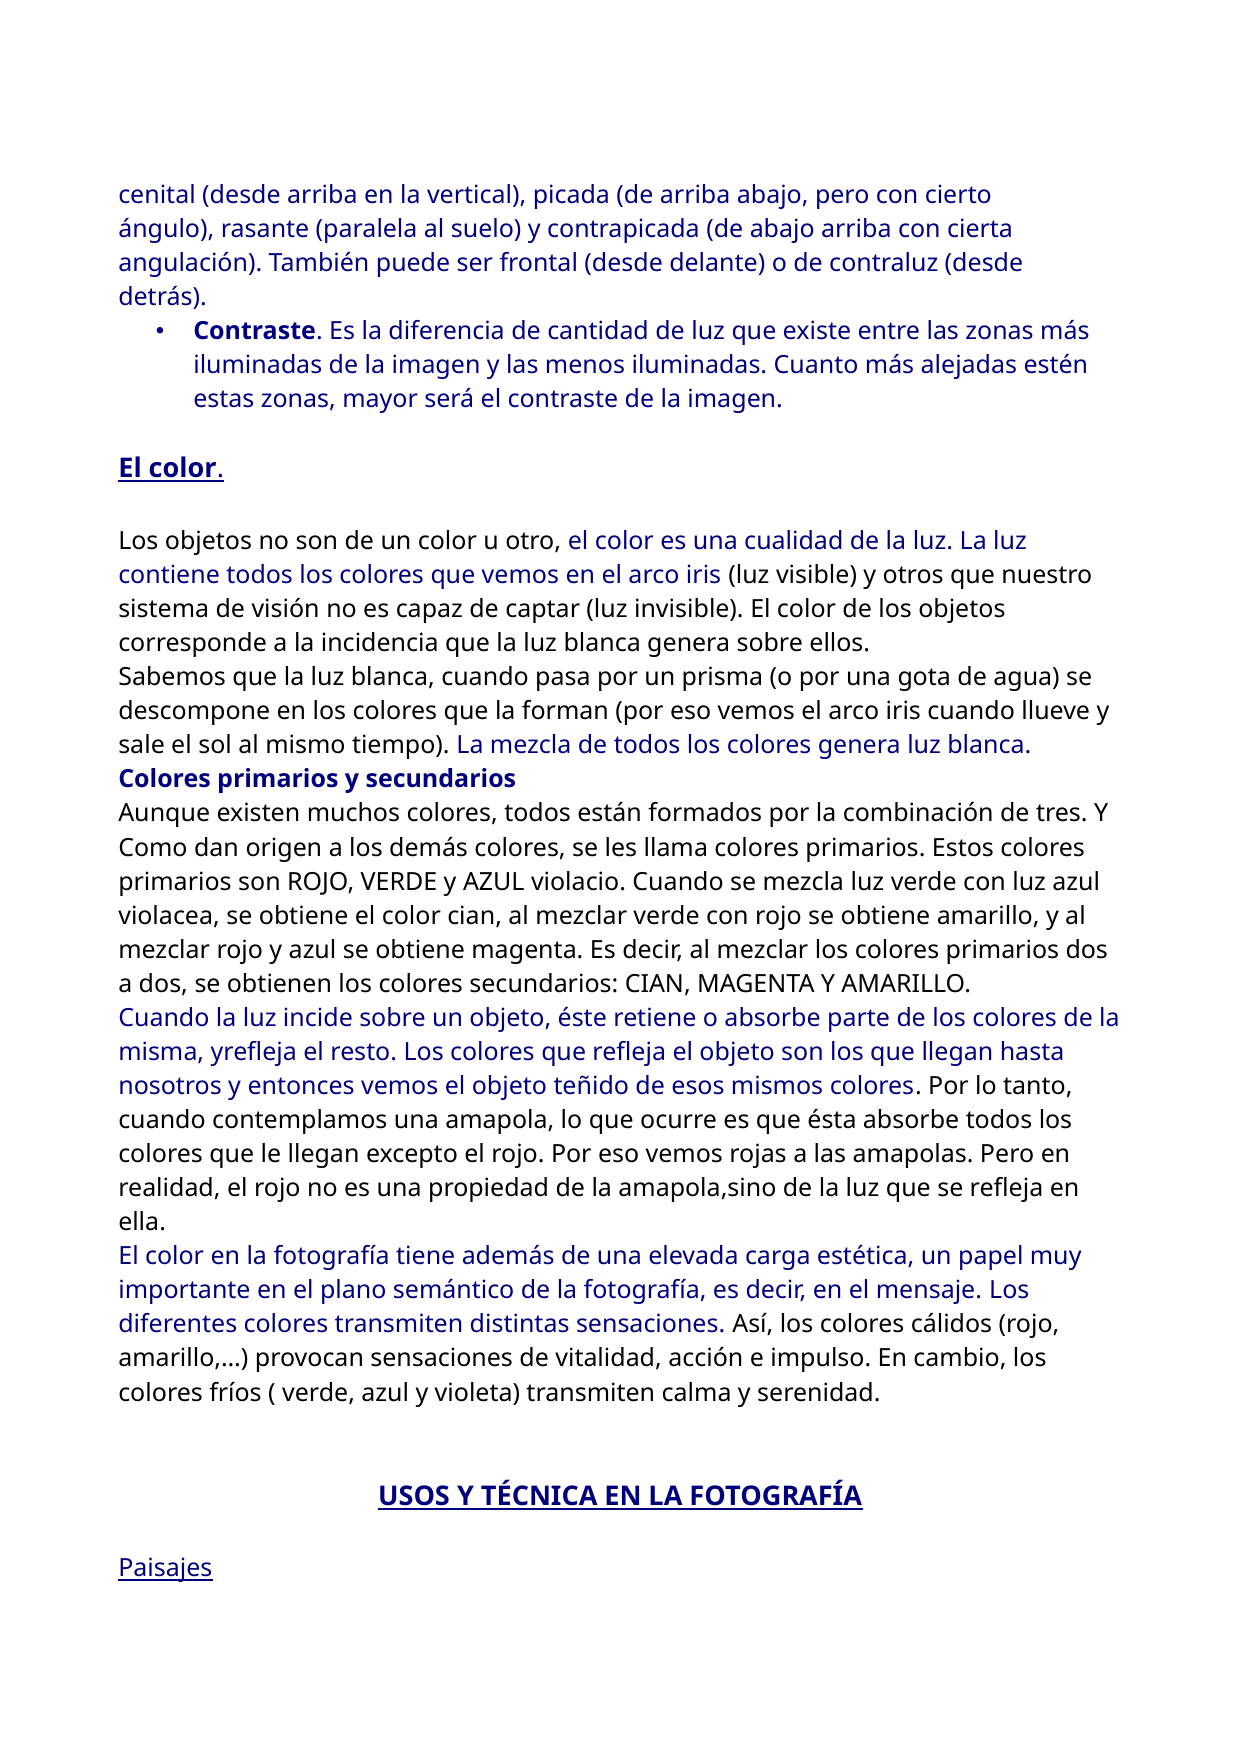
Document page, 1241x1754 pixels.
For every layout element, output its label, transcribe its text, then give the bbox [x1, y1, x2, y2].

text Aunque existen muchos colores, todos están formados por la combinación de tres. Y Como dan origen a los demás colores, se les llama colores primarios. Estos colores primarios son ROJO, VERDE y AZUL violacio. Cuando se mezcla luz verde con luz azul violacea, se obtiene el color cian, al mezclar verde con rojo se obtiene amarillo, y al mezclar rojo y azul se obtiene magenta. Es decir, al mezclar los colores primarios dos a dos, se obtienen los colores secundarios: CIAN, MAGENTA Y AMARILLO. [118, 795, 1122, 999]
text Sabemos que la luz blanca, cuando pasa por un prisma (o por una gota de agua) se descompone en los colores que la forman (por eso vemos el arco iris cuando llueve y sale el sol al mismo tiempo). La mezcla de todos los colores genera luz blanca. [118, 659, 1122, 761]
text Cuando la luz incide sobre un objeto, éste retiene o absorbe parte de los colores de la misma, yrefleja el resto. Los colores que refleja el objeto son los que llegan hasta nosotros y entonces vemos el objeto teñido de esos mismos colores. Por lo tanto, cuando contemplamos una amapola, lo que ocurre es que ésta absorbe todos los colores que le llegan excepto el rojo. Por eso vemos rojas a las amapolas. Pero en realidad, el rojo no es una propiedad de la amapola,sino de la luz que se refleja en ella. [118, 999, 1122, 1238]
text angulación). También puede ser frontal (desde delante) o de contraluz (desde [118, 244, 1122, 278]
list Contraste. Es la diferencia de cantidad de luz que existe entre las zonas más iluminadas de la imagen y las menos iluminadas. Cuanto más alejadas estén estas zonas, mayor será el contraste de la imagen. [156, 313, 1122, 415]
text El color. [118, 449, 1122, 486]
text Colores primarios y secundarios [118, 761, 1122, 795]
text Paisajes [118, 1550, 1122, 1584]
text cenital (desde arriba en la vertical), picada (de arriba abajo, pero con cierto [118, 176, 1122, 210]
text Los objetos no son de un color u otro, el color es una cualidad de la luz. La luz [118, 523, 1122, 557]
text USOS Y TÉCNICA EN LA FOTOGRAFÍA [118, 1476, 1122, 1513]
text detrás). [118, 278, 1122, 313]
text El color en la fotografía tiene además de una elevada carga estética, un papel muy importante en el plano semántico de la fotografía, es decir, en el mensaje. Los diferentes colores transmiten distintas sensaciones. Así, los colores cálidos (rojo, amarillo,…) provocan sensaciones de vitalidad, acción e impulso. En cambio, los colores fríos ( verde, azul y violeta) transmiten calma y serenidad. [118, 1238, 1122, 1408]
text ángulo), rasante (paralela al suelo) y contrapicada (de abajo arriba con cierta [118, 210, 1122, 244]
text contiene todos los colores que vemos en el arco iris (luz visible) y otros que nuestro sistema de visión no es capaz de captar (luz invisible). El color de los objetos corresponde a la incidencia que la luz blanca genera sobre ellos. [118, 557, 1122, 659]
